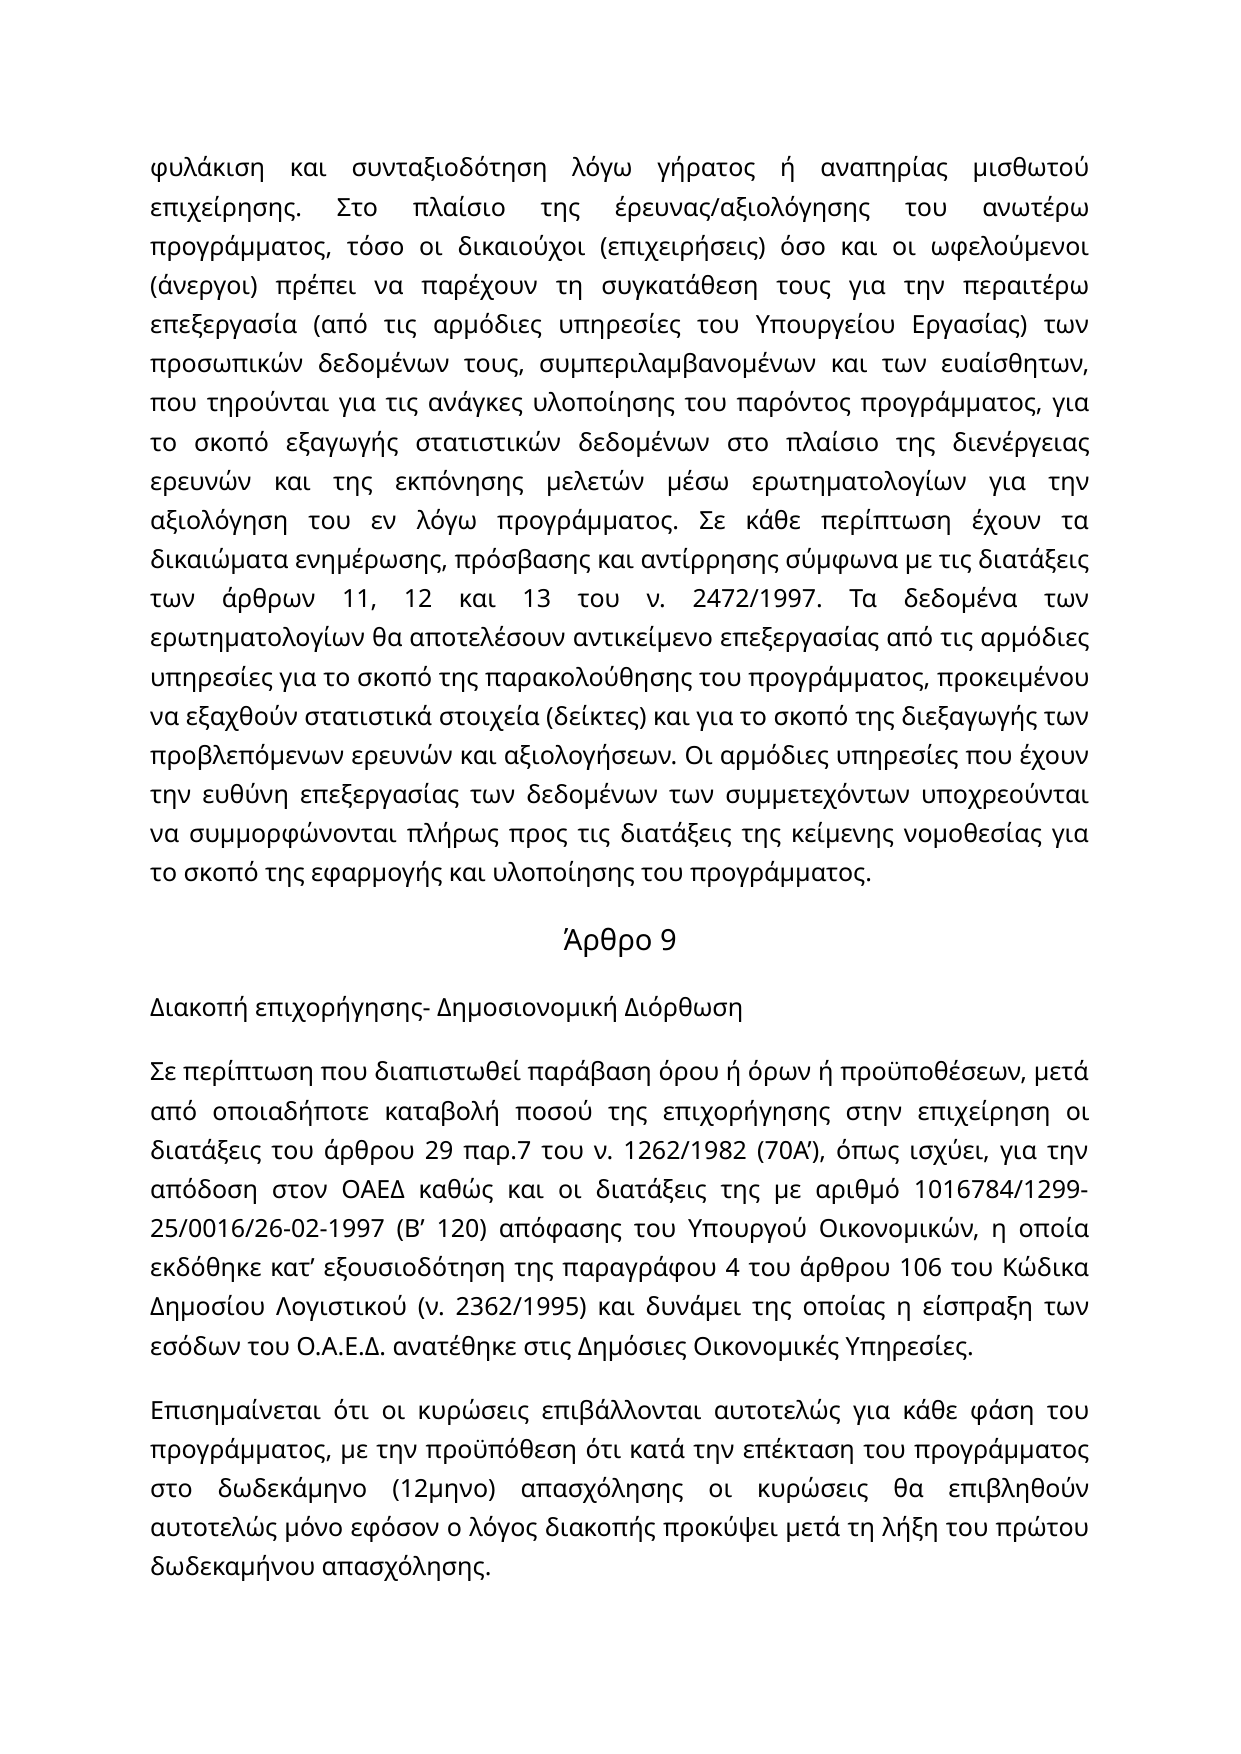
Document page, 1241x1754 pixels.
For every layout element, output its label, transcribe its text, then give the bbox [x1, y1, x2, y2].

subtitle Άρθρο 9 [150, 919, 1090, 959]
text Διακοπή επιχορήγησης- Δημοσιονομική Διόρθωση [150, 990, 1090, 1024]
text Επισημαίνεται ότι οι κυρώσεις επιβάλλονται αυτοτελώς για κάθε φάση του προγράμματος, με την προϋπόθεση ότι κατά την επέκταση του προγράμματος στο δωδεκάμηνο (12μηνο) απασχόλησης οι κυρώσεις θα επιβληθούν αυτοτελώς μόνο εφόσον ο λόγος διακοπής προκύψει μετά τη λήξη του πρώτου δωδεκαμήνου απασχόλησης. [150, 1392, 1090, 1583]
text φυλάκιση και συνταξιοδότηση λόγω γήρατος ή αναπηρίας μισθωτού επιχείρησης. Στο πλαίσιο της έρευνας/αξιολόγησης του ανωτέρω προγράμματος, τόσο οι δικαιούχοι (επιχειρήσεις) όσο και οι ωφελούμενοι (άνεργοι) πρέπει να παρέχουν τη συγκατάθεση τους για την περαιτέρω επεξεργασία (από τις αρμόδιες υπηρεσίες του Υπουργείου Εργασίας) των προσωπικών δεδομένων τους, συμπεριλαμβανομένων και των ευαίσθητων, που τηρούνται για τις ανάγκες υλοποίησης του παρόντος προγράμματος, για το σκοπό εξαγωγής στατιστικών δεδομένων στο πλαίσιο της διενέργειας ερευνών και της εκπόνησης μελετών μέσω ερωτηματολογίων για την αξιολόγηση του εν λόγω προγράμματος. Σε κάθε περίπτωση έχουν τα δικαιώματα ενημέρωσης, πρόσβασης και αντίρρησης σύμφωνα με τις διατάξεις των άρθρων 11, 12 και 13 του ν. 2472/1997. Τα δεδομένα των ερωτηματολογίων θα αποτελέσουν αντικείμενο επεξεργασίας από τις αρμόδιες υπηρεσίες για το σκοπό της παρακολούθησης του προγράμματος, προκειμένου να εξαχθούν στατιστικά στοιχεία (δείκτες) και για το σκοπό της διεξαγωγής των προβλεπόμενων ερευνών και αξιολογήσεων. Οι αρμόδιες υπηρεσίες που έχουν την ευθύνη επεξεργασίας των δεδομένων των συμμετεχόντων υποχρεούνται να συμμορφώνονται πλήρως προς τις διατάξεις της κείμενης νομοθεσίας για το σκοπό της εφαρμογής και υλοποίησης του προγράμματος. [150, 150, 1090, 889]
text Σε περίπτωση που διαπιστωθεί παράβαση όρου ή όρων ή προϋποθέσεων, μετά από οποιαδήποτε καταβολή ποσού της επιχορήγησης στην επιχείρηση οι διατάξεις του άρθρου 29 παρ.7 του ν. 1262/1982 (70Α’), όπως ισχύει, για την απόδοση στον ΟΑΕΔ καθώς και οι διατάξεις της με αριθμό 1016784/1299-25/0016/26-02-1997 (Β’ 120) απόφασης του Υπουργού Οικονομικών, η οποία εκδόθηκε κατ’ εξουσιοδότηση της παραγράφου 4 του άρθρου 106 του Κώδικα Δημοσίου Λογιστικού (ν. 2362/1995) και δυνάμει της οποίας η είσπραξη των εσόδων του Ο.Α.Ε.Δ. ανατέθηκε στις Δημόσιες Οικονομικές Υπηρεσίες. [150, 1054, 1090, 1362]
